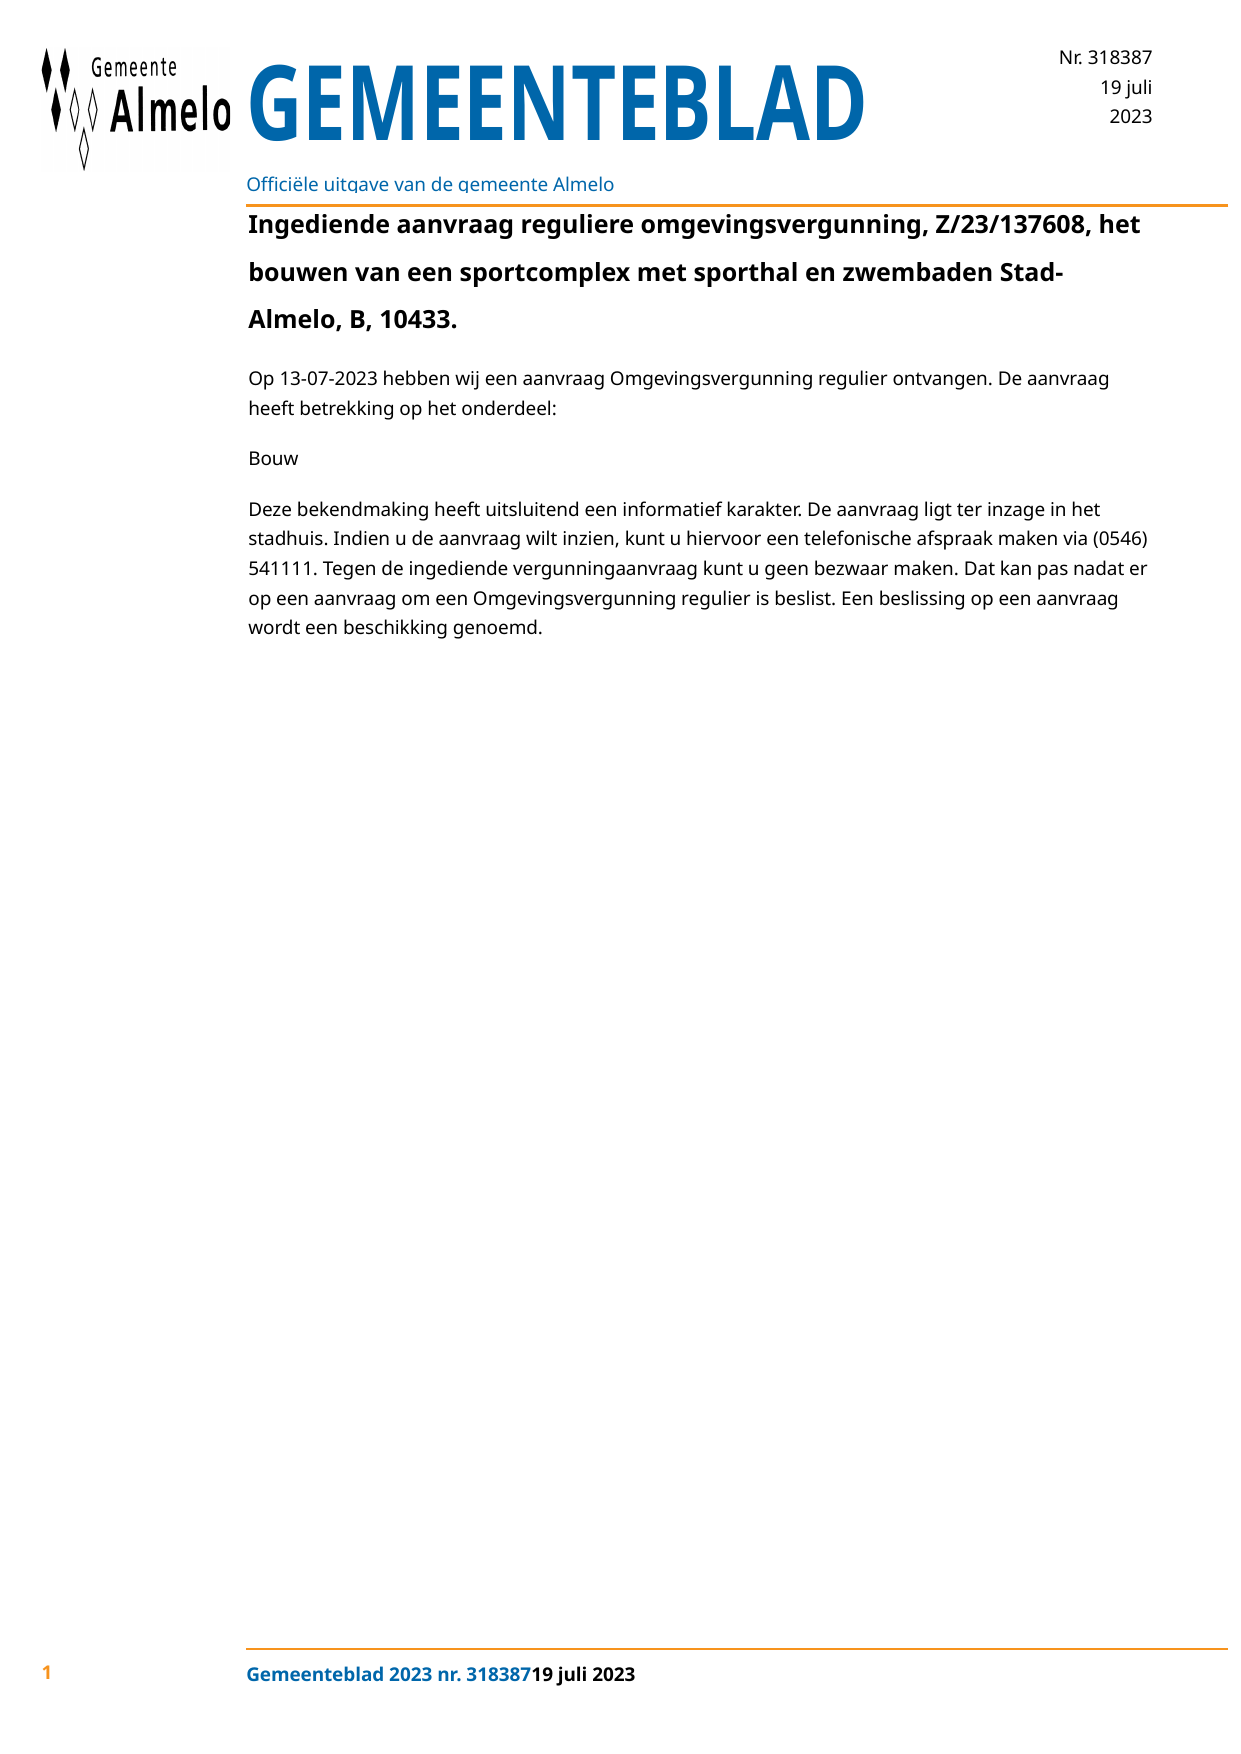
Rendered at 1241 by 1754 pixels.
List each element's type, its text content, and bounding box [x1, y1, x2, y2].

text Op 13-07-2023 hebben wij een aanvraag Omgevingsvergunning regulier ontvangen. De aanvraag heeft betrekking op het onderdeel: [248, 366, 1152, 421]
text Deze bekendmaking heeft uitsluitend een informatief karakter. De aanvraag ligt ter inzage in het stadhuis. Indien u de aanvraag wilt inzien, kunt u hiervoor een telefonische afspraak maken via (0546) 541111. Tegen de ingediende vergunningaanvraag kunt u geen bezwaar maken. Dat kan pas nadat er op een aanvraag om een Omgevingsvergunning regulier is beslist. Een beslissing op een aanvraag wordt een beschikking genoemd. [248, 496, 1152, 640]
text Bouw [248, 446, 1152, 471]
text Ingediende aanvraag reguliere omgevingsvergunning, Z/23/137608, het bouwen van een sportcomplex met sporthal en zwembaden Stad-Almelo, B, 10433. [248, 207, 1152, 336]
picture [41, 47, 231, 172]
